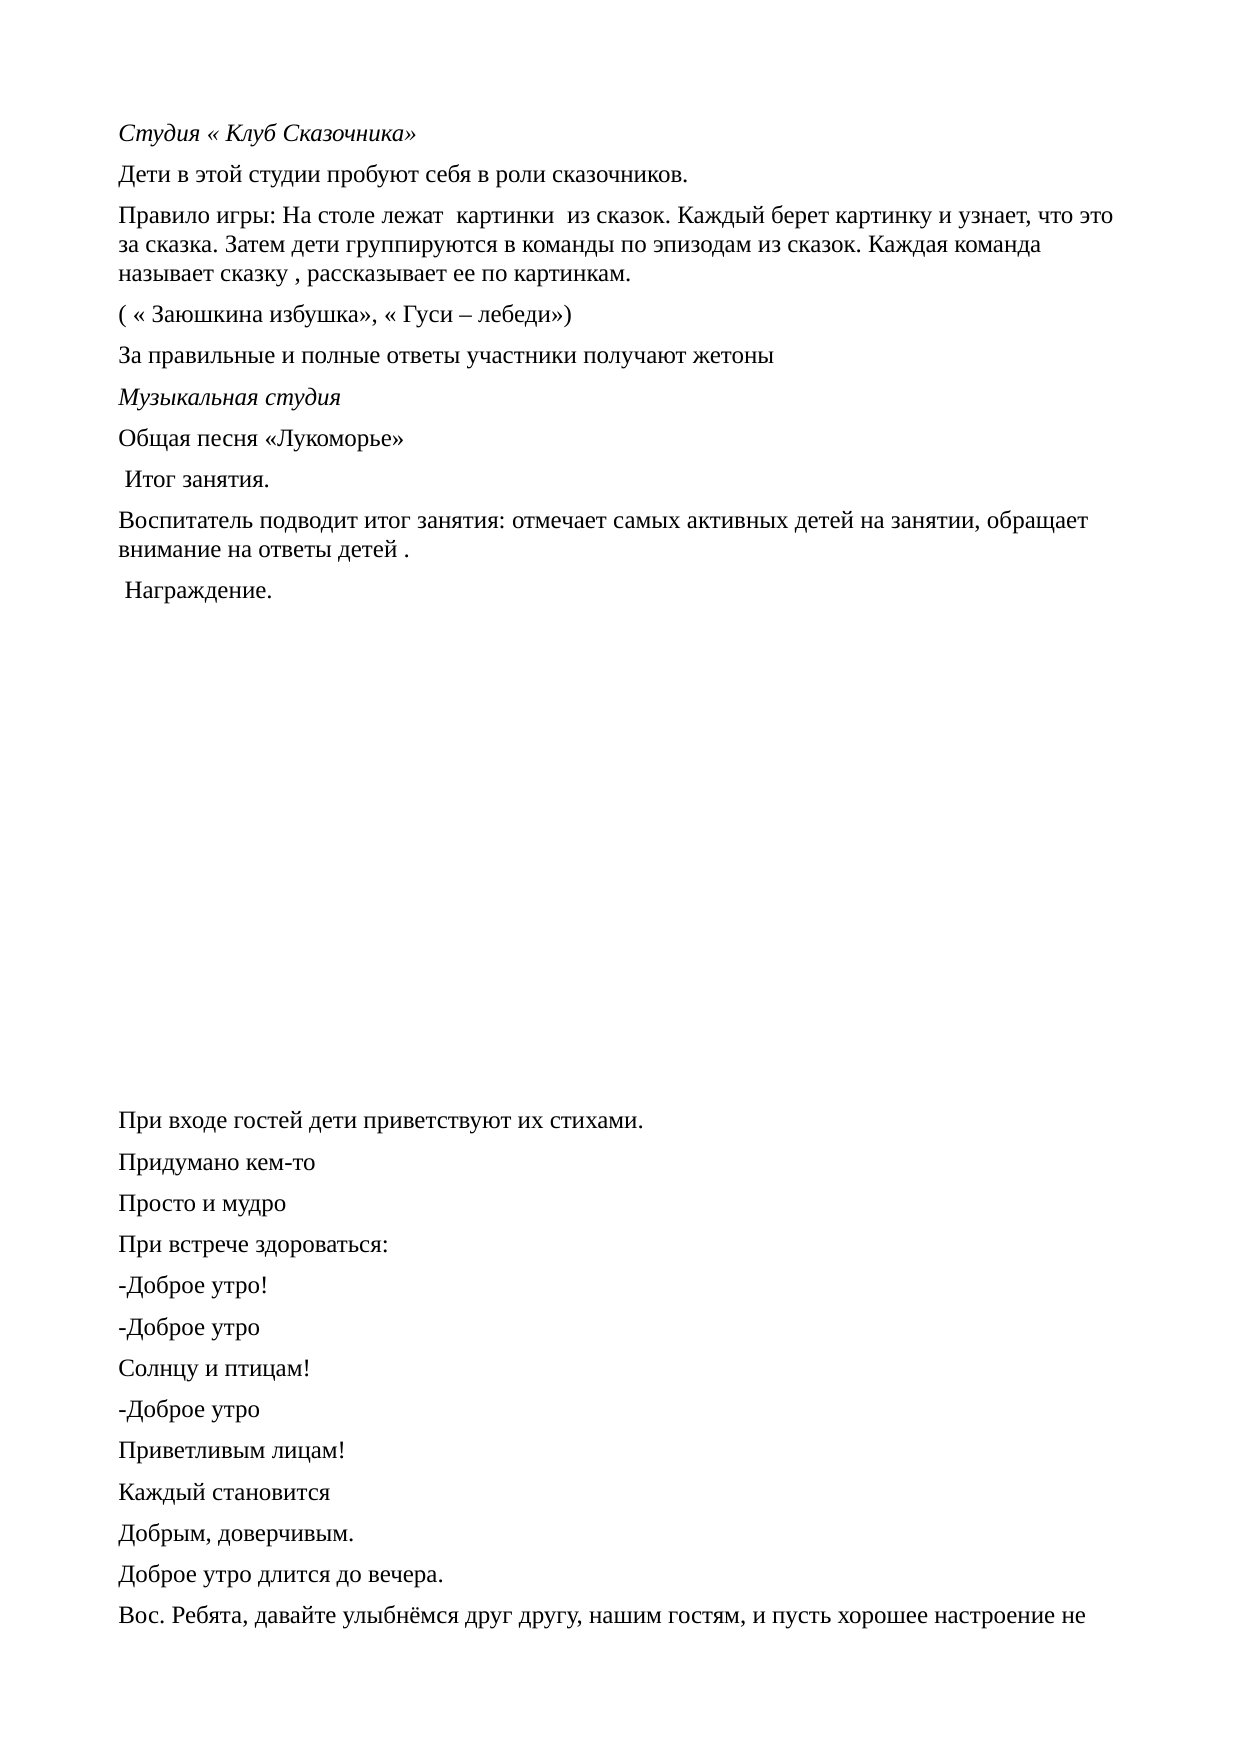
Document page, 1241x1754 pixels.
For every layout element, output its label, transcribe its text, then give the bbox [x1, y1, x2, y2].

text Солнцу и птицам! [118, 1353, 1122, 1382]
text Вос. Ребята, давайте улыбнёмся друг другу, нашим гостям, и пусть хорошее настроение не [118, 1601, 1122, 1629]
text При встрече здороваться: [118, 1229, 1122, 1258]
text Музыкальная студия [118, 382, 1122, 411]
text -Доброе утро [118, 1394, 1122, 1423]
text За правильные и полные ответы участники получают жетоны [118, 341, 1122, 369]
text Дети в этой студии пробуют себя в роли сказочников. [118, 159, 1122, 188]
text ( « Заюшкина избушка», « Гуси – лебеди») [118, 299, 1122, 328]
text Просто и мудро [118, 1188, 1122, 1217]
text Награждение. [118, 576, 1122, 604]
text Общая песня «Лукоморье» [118, 423, 1122, 452]
text -Доброе утро! [118, 1271, 1122, 1299]
text При входе гостей дети приветствуют их стихами. [118, 1106, 1122, 1134]
text -Доброе утро [118, 1312, 1122, 1341]
text Приветливым лицам! [118, 1436, 1122, 1464]
text Добрым, доверчивым. [118, 1518, 1122, 1547]
text Придумано кем-то [118, 1147, 1122, 1176]
text Правило игры: На столе лежат картинки из сказок. Каждый берет картинку и узнает, что это за сказка. Затем дети группируются в команды по эпизодам из сказок. Каждая команда называет сказку , рассказывает ее по картинкам. [118, 201, 1122, 287]
text Доброе утро длится до вечера. [118, 1559, 1122, 1588]
text Каждый становится [118, 1477, 1122, 1506]
text Воспитатель подводит итог занятия: отмечает самых активных детей на занятии, обращает внимание на ответы детей . [118, 506, 1122, 563]
text Студия « Клуб Сказочника» [118, 118, 1122, 147]
text Итог занятия. [118, 464, 1122, 493]
